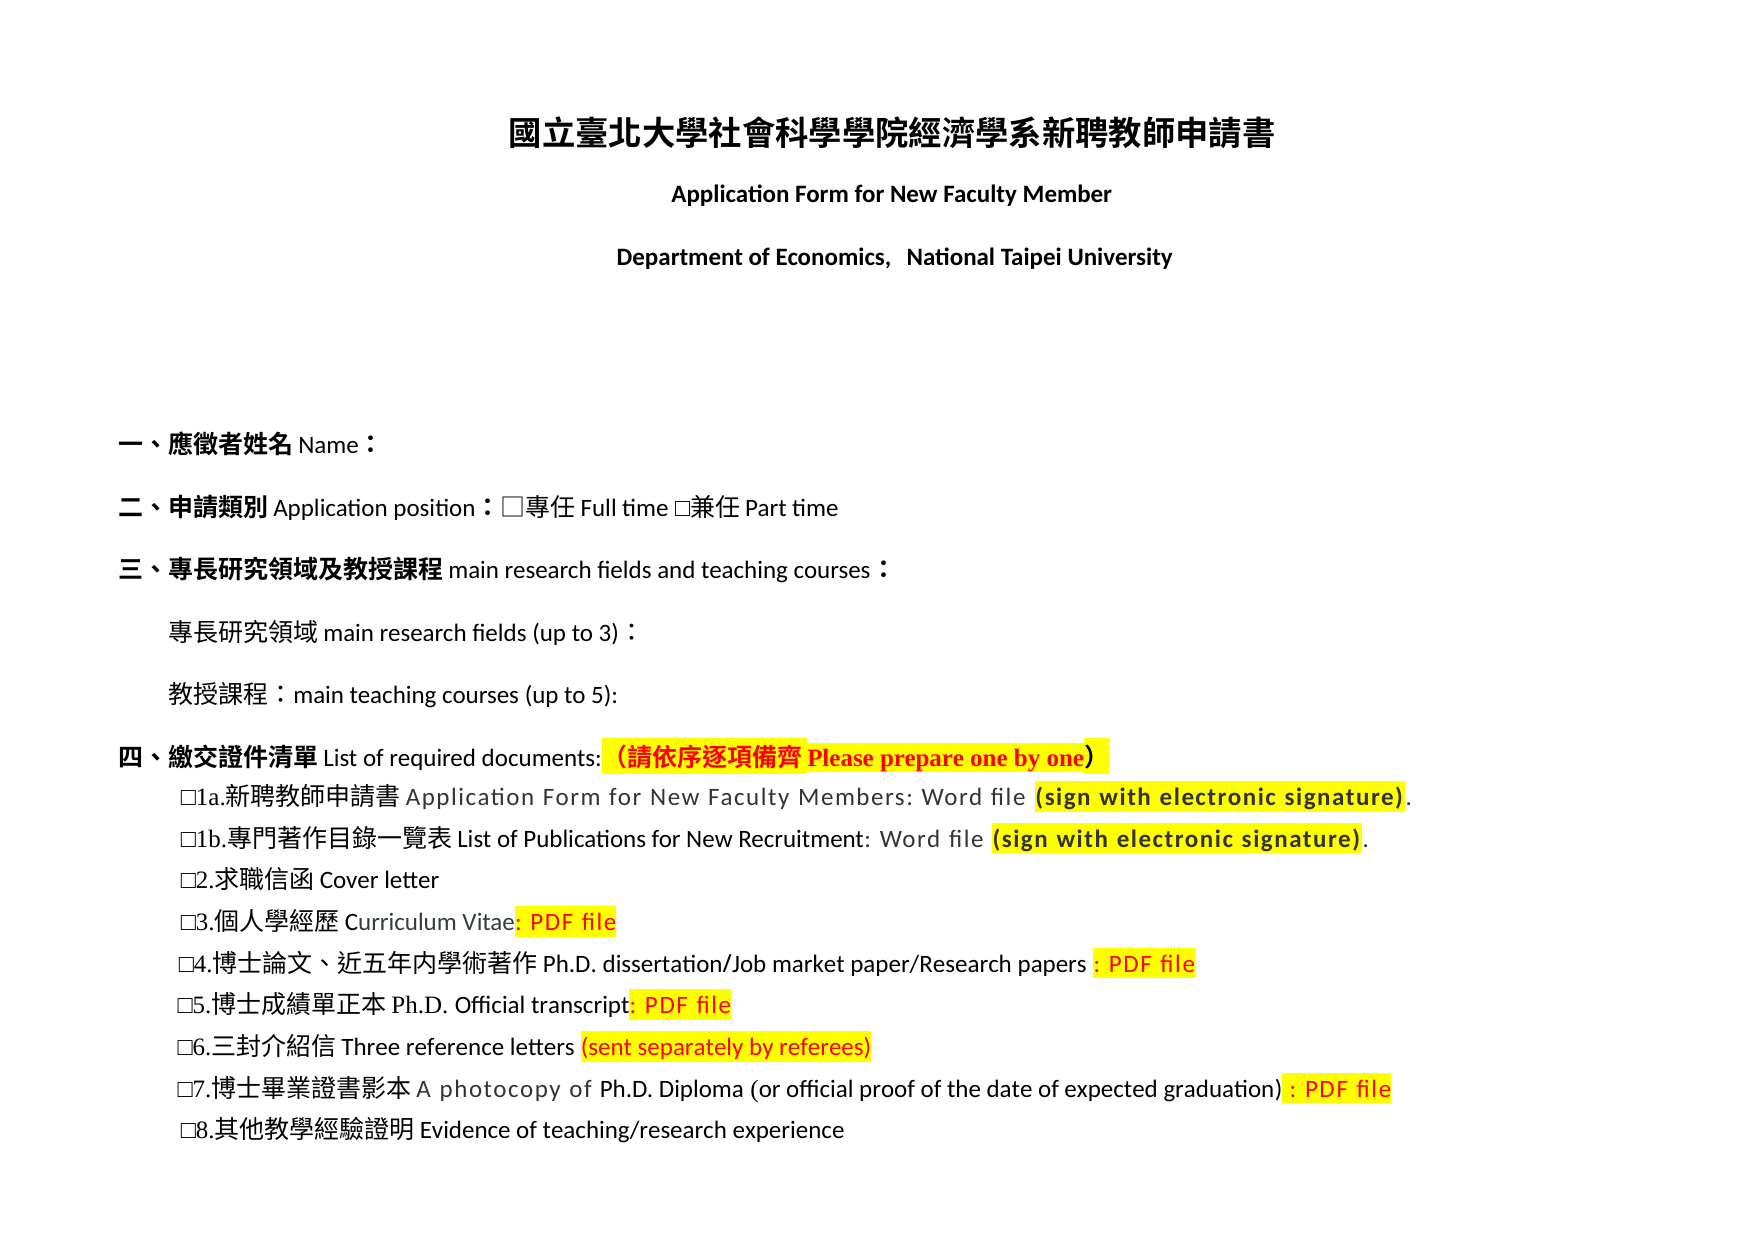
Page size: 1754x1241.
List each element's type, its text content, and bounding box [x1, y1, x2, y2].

text □6.三封介紹信Three reference letters (sent separately by referees) [177, 1026, 1665, 1063]
text □7.博士畢業證書影本A photocopy of Ph.D. Diploma (or official proof of the date of expected graduation) : PDF file [177, 1068, 1665, 1104]
text 四、繳交證件清單List of required documents:（請依序逐項備齊Please prepare one by one） [118, 714, 1665, 776]
text □3.個人學經歷Curriculum Vitae: PDF file [181, 901, 1665, 938]
text □8.其他教學經驗證明Evidence of teaching/research experience [181, 1110, 1665, 1146]
text □1b.專門著作目錄一覽表List of Publications for New Recruitment: Word file (sign with electronic signature). [181, 818, 1665, 854]
text □2.求職信函Cover letter [181, 860, 1665, 896]
text Department of Economics, National Taipei University [118, 214, 1665, 276]
text 國立臺北大學社會科學學院經濟學系新聘教師申請書 [118, 89, 1665, 151]
text □4.博士論文、近五年内學術著作Ph.D. dissertation/Job market paper/Research papers : PDF file [179, 943, 1665, 979]
text 專長研究領域main research fields (up to 3)： [168, 589, 1665, 651]
text 二、申請類別Application position：□專任Full time □兼任Part time [118, 464, 1665, 526]
text □5.博士成績單正本Ph.D. Official transcript: PDF file [177, 985, 1665, 1021]
text □1a.新聘教師申請書Application Form for New Faculty Members: Word file (sign with electronic signature). [181, 776, 1665, 813]
text 三、專長研究領域及教授課程main research fields and teaching courses： [118, 526, 1665, 589]
text 教授課程：main teaching courses (up to 5): [168, 651, 1665, 714]
text Application Form for New Faculty Member [118, 151, 1665, 214]
text 一、應徵者姓名Name： [118, 401, 1665, 464]
